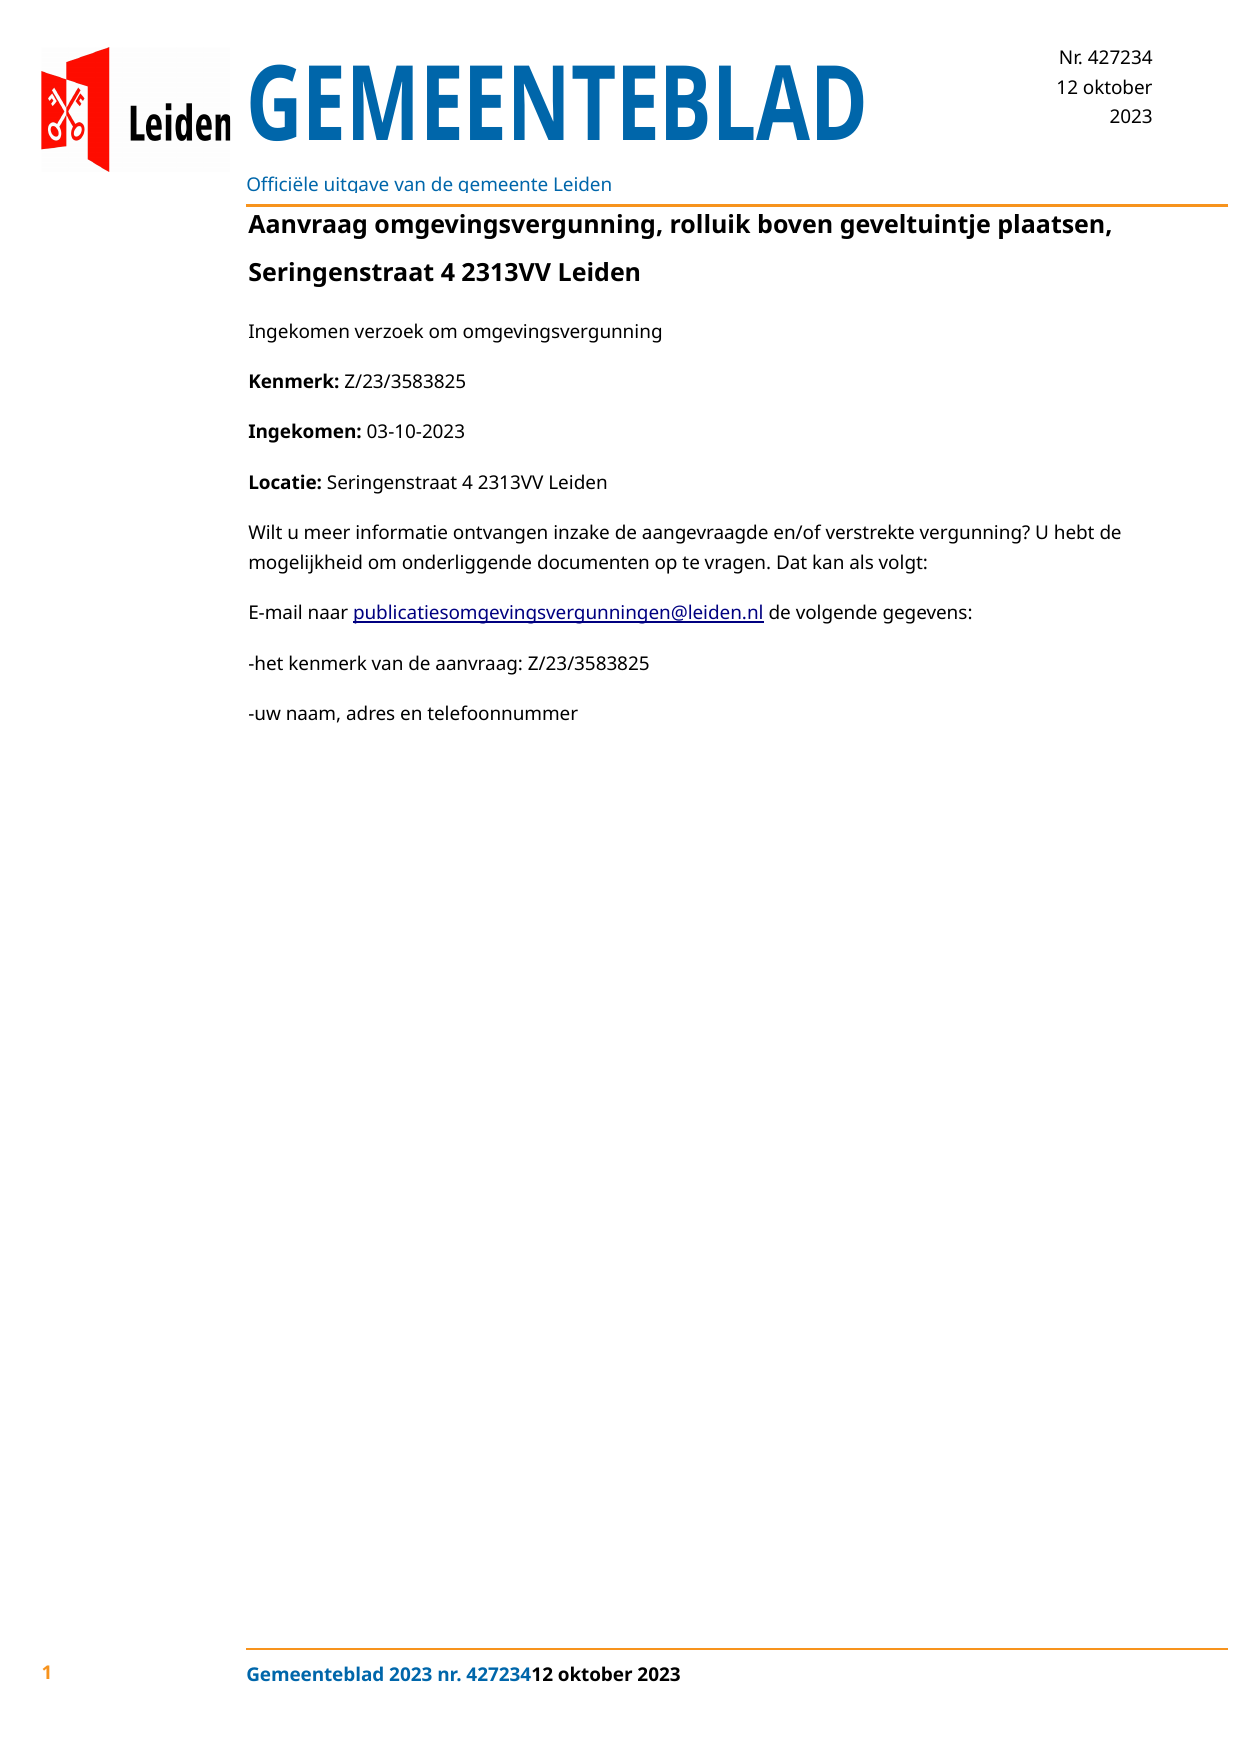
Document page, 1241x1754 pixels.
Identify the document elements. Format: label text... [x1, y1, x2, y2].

text -uw naam, adres en telefoonnummer [248, 700, 1152, 726]
text E-mail naar publicatiesomgevingsvergunningen@leiden.nl de volgende gegevens: [248, 599, 1152, 625]
text Aanvraag omgevingsvergunning, rolluik boven geveltuintje plaatsen, Seringenstraat 4 2313VV Leiden [248, 207, 1152, 288]
text -het kenmerk van de aanvraag: Z/23/3583825 [248, 650, 1152, 676]
text Wilt u meer informatie ontvangen inzake de aangevraagde en/of verstrekte vergunning? U hebt de mogelijkheid om onderliggende documenten op te vragen. Dat kan als volgt: [248, 519, 1152, 575]
text Ingekomen: 03-10-2023 [248, 419, 1152, 444]
text Locatie: Seringenstraat 4 2313VV Leiden [248, 469, 1152, 495]
text Ingekomen verzoek om omgevingsvergunning [248, 318, 1152, 344]
text Kenmerk: Z/23/3583825 [248, 368, 1152, 394]
picture [41, 47, 231, 172]
